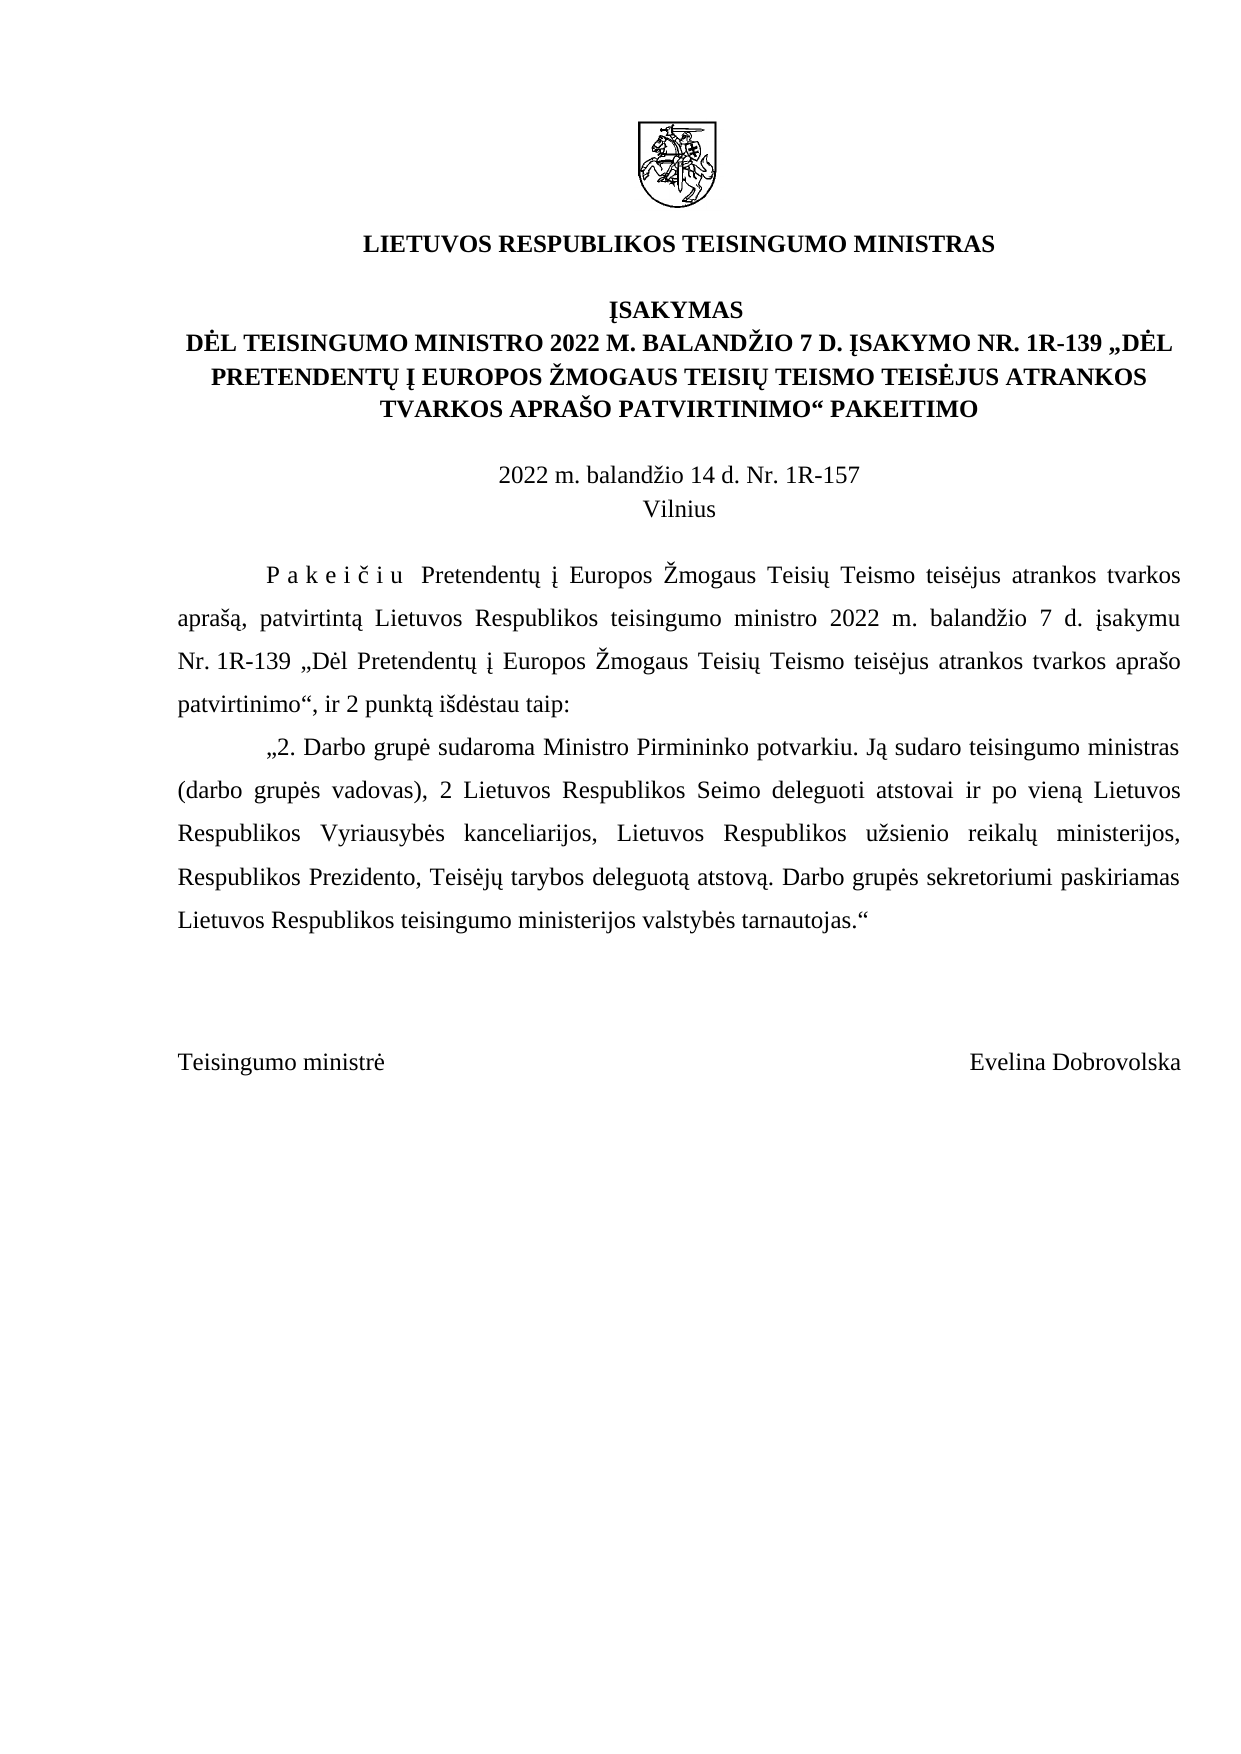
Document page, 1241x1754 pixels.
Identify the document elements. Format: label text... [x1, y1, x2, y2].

text Teisingumo ministrė Evelina Dobrovolska [177, 1047, 1181, 1076]
text „2. Darbo grupė sudaroma Ministro Pirmininko potvarkiu. Ją sudaro teisingumo ministras (darbo grupės vadovas), 2 Lietuvos Respublikos Seimo deleguoti atstovai ir po vieną Lietuvos Respublikos Vyriausybės kanceliarijos, Lietuvos Respublikos užsienio reikalų ministerijos, Respublikos Prezidento, Teisėjų tarybos deleguotą atstovą. Darbo grupės sekretoriumi paskiriamas Lietuvos Respublikos teisingumo ministerijos valstybės tarnautojas.“ [177, 732, 1181, 933]
text Pakeičiu Pretendentų į Europos Žmogaus Teisių Teismo teisėjus atrankos tvarkos aprašą, patvirtintą Lietuvos Respublikos teisingumo ministro 2022 m. balandžio 7 d. įsakymu Nr. 1R-139 „Dėl Pretendentų į Europos Žmogaus Teisių Teismo teisėjus atrankos tvarkos aprašo patvirtinimo“, ir 2 punktą išdėstau taip: [177, 560, 1181, 718]
text ĮSAKYMAS [177, 296, 1181, 324]
text DĖL TEISINGUMO MINISTRO 2022 M. balandžio 7 D. ĮSAKYMO NR. 1R-139 „DĖL PRETENDENTŲ Į EUROPOS ŽMOGAUS TEISIŲ TEISMO TEISĖJUS ATRANKOS TVARKOS APRAŠO PATVIRTINIMO“ PAkeitimo [177, 328, 1181, 423]
text LIETUVOS RESPUBLIKOS TEISINGUMO MINISTRAS [177, 229, 1181, 258]
text 2022 m. balandžio 14 d. Nr. 1R-157 [177, 461, 1181, 489]
text Vilnius [177, 494, 1181, 522]
